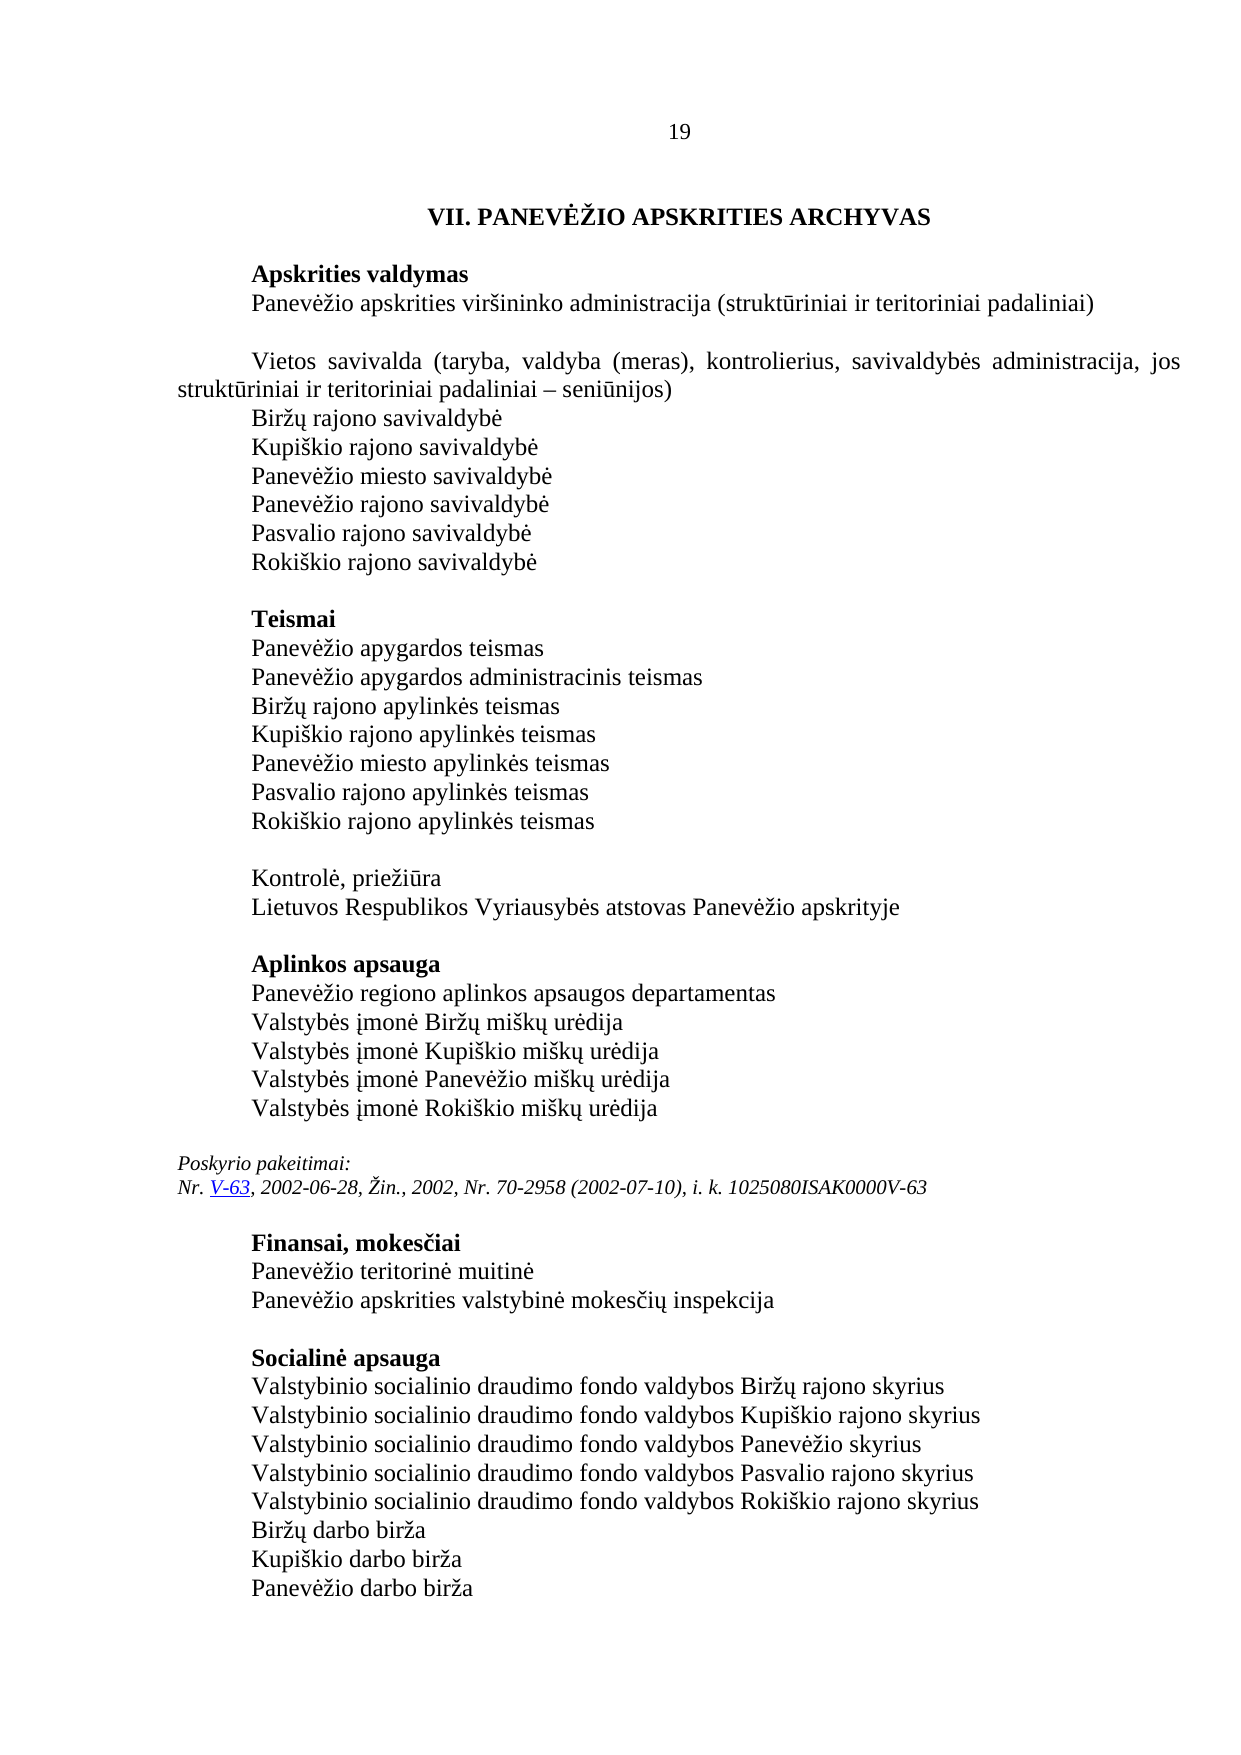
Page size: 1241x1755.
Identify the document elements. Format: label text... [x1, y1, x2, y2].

text Kupiškio rajono savivaldybė [177, 432, 1181, 461]
text Apskrities valdymas [177, 259, 1181, 288]
text Kupiškio darbo birža [177, 1544, 1181, 1573]
text Panevėžio miesto savivaldybė [177, 461, 1181, 489]
text Valstybės įmonė Rokiškio miškų urėdija [177, 1093, 1181, 1122]
text Lietuvos Respublikos Vyriausybės atstovas Panevėžio apskrityje [177, 892, 1181, 921]
text Kontrolė, priežiūra [177, 863, 1181, 892]
text Biržų rajono savivaldybė [177, 403, 1181, 432]
text Panevėžio apskrities valstybinė mokesčių inspekcija [177, 1285, 1181, 1314]
text Nr. V-63, 2002-06-28, Žin., 2002, Nr. 70-2958 (2002-07-10), i. k. 1025080ISAK0000V-63 [177, 1175, 1181, 1199]
text Panevėžio apygardos teismas [177, 633, 1181, 662]
text Panevėžio rajono savivaldybė [177, 489, 1181, 518]
text Panevėžio teritorinė muitinė [177, 1256, 1181, 1285]
text Panevėžio regiono aplinkos apsaugos departamentas [177, 978, 1181, 1007]
text Finansai, mokesčiai [177, 1228, 1181, 1256]
text Valstybinio socialinio draudimo fondo valdybos Panevėžio skyrius [177, 1429, 1181, 1458]
text Valstybės įmonė Kupiškio miškų urėdija [177, 1036, 1181, 1064]
text Pasvalio rajono apylinkės teismas [177, 777, 1181, 806]
text Biržų darbo birža [177, 1515, 1181, 1544]
text Valstybės įmonė Biržų miškų urėdija [177, 1007, 1181, 1036]
text Socialinė apsauga [177, 1343, 1181, 1371]
text Panevėžio miesto apylinkės teismas [177, 748, 1181, 777]
text Valstybės įmonė Panevėžio miškų urėdija [177, 1064, 1181, 1093]
text Aplinkos apsauga [177, 949, 1181, 978]
text Valstybinio socialinio draudimo fondo valdybos Rokiškio rajono skyrius [177, 1486, 1181, 1515]
text Panevėžio apygardos administracinis teismas [177, 662, 1181, 691]
text Pasvalio rajono savivaldybė [177, 518, 1181, 547]
text Vietos savivalda (taryba, valdyba (meras), kontrolierius, savivaldybės administracija, jos struktūriniai ir teritoriniai padaliniai – seniūnijos) [177, 346, 1181, 403]
text VII. PANEVĖŽIO APSKRITIES ARCHYVAS [177, 202, 1181, 231]
text Valstybinio socialinio draudimo fondo valdybos Biržų rajono skyrius [177, 1371, 1181, 1400]
text Biržų rajono apylinkės teismas [177, 691, 1181, 719]
text Poskyrio pakeitimai: [177, 1151, 1181, 1175]
text Kupiškio rajono apylinkės teismas [177, 719, 1181, 748]
text Valstybinio socialinio draudimo fondo valdybos Pasvalio rajono skyrius [177, 1458, 1181, 1486]
text Teismai [177, 604, 1181, 633]
text Valstybinio socialinio draudimo fondo valdybos Kupiškio rajono skyrius [177, 1400, 1181, 1429]
text Panevėžio darbo birža [177, 1573, 1181, 1601]
text Rokiškio rajono savivaldybė [177, 547, 1181, 576]
text Rokiškio rajono apylinkės teismas [177, 806, 1181, 834]
text Panevėžio apskrities viršininko administracija (struktūriniai ir teritoriniai padaliniai) [177, 288, 1181, 317]
